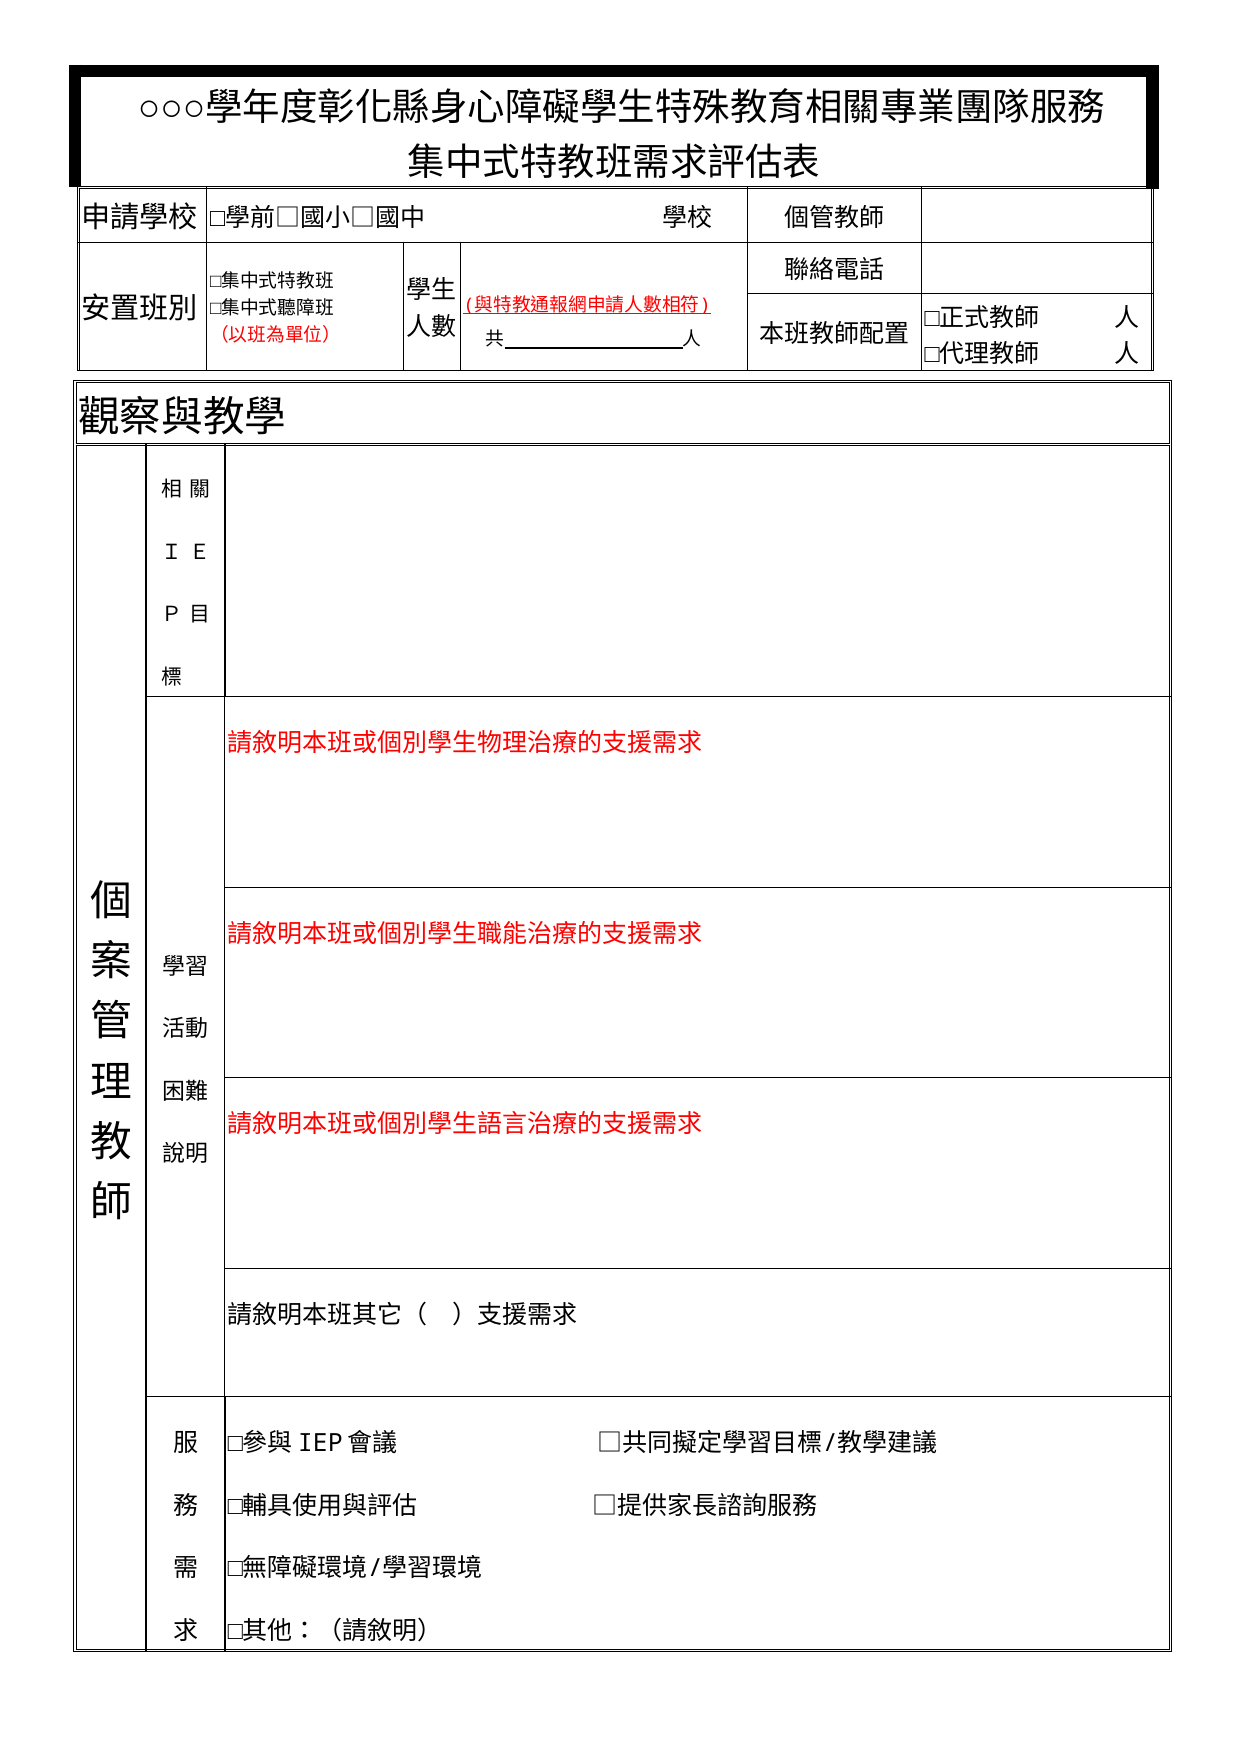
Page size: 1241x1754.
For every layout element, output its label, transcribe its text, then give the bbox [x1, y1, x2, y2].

table_cell □參與IEP會議 □共同擬定學習目標/教學建議 □輔具使用與評估 □提供家長諮詢服務 □無障礙環境/學習環境 □其他：（請敘明） [226, 1397, 1169, 1649]
table_cell [226, 446, 1169, 696]
table_cell 個案管理教師 [77, 446, 145, 1649]
table_cell □集中式特教班 □集中式聽障班 （以班為單位） [207, 243, 403, 370]
table_cell 服務需求 [147, 1397, 224, 1649]
table_cell (與特教通報網申請人數相符) 共 人 [461, 243, 747, 370]
table_cell [922, 189, 1151, 242]
table_cell 申請學校 [80, 189, 206, 242]
table_cell 請敘明本班或個別學生職能治療的支援需求 [225, 888, 1169, 1077]
table_cell □學前□國小□國中 學校 [207, 189, 747, 242]
table_cell 請敘明本班或個別學生語言治療的支援需求 [225, 1078, 1169, 1268]
table_cell 相關ＩＥＰ目標 [147, 446, 224, 696]
table_cell □正式教師 人 □代理教師 人 [922, 294, 1151, 370]
table_header ○○○學年度彰化縣身心障礙學生特殊教育相關專業團隊服務 集中式特教班需求評估表 [81, 77, 1146, 186]
table_cell 請敘明本班或個別學生物理治療的支援需求 [225, 697, 1169, 887]
table_header 觀察與教學 [77, 383, 1169, 443]
table_cell 個管教師 [748, 189, 921, 242]
table_cell 本班教師配置 [748, 294, 921, 370]
table_cell 學習活動困難說明 [147, 697, 224, 1396]
table_cell 請敘明本班其它（ ）支援需求 [225, 1269, 1169, 1396]
table_cell [922, 243, 1151, 293]
table_cell 學生 人數 [404, 243, 460, 370]
table_cell 安置班別 [80, 243, 206, 370]
table_cell 聯絡電話 [748, 243, 921, 293]
